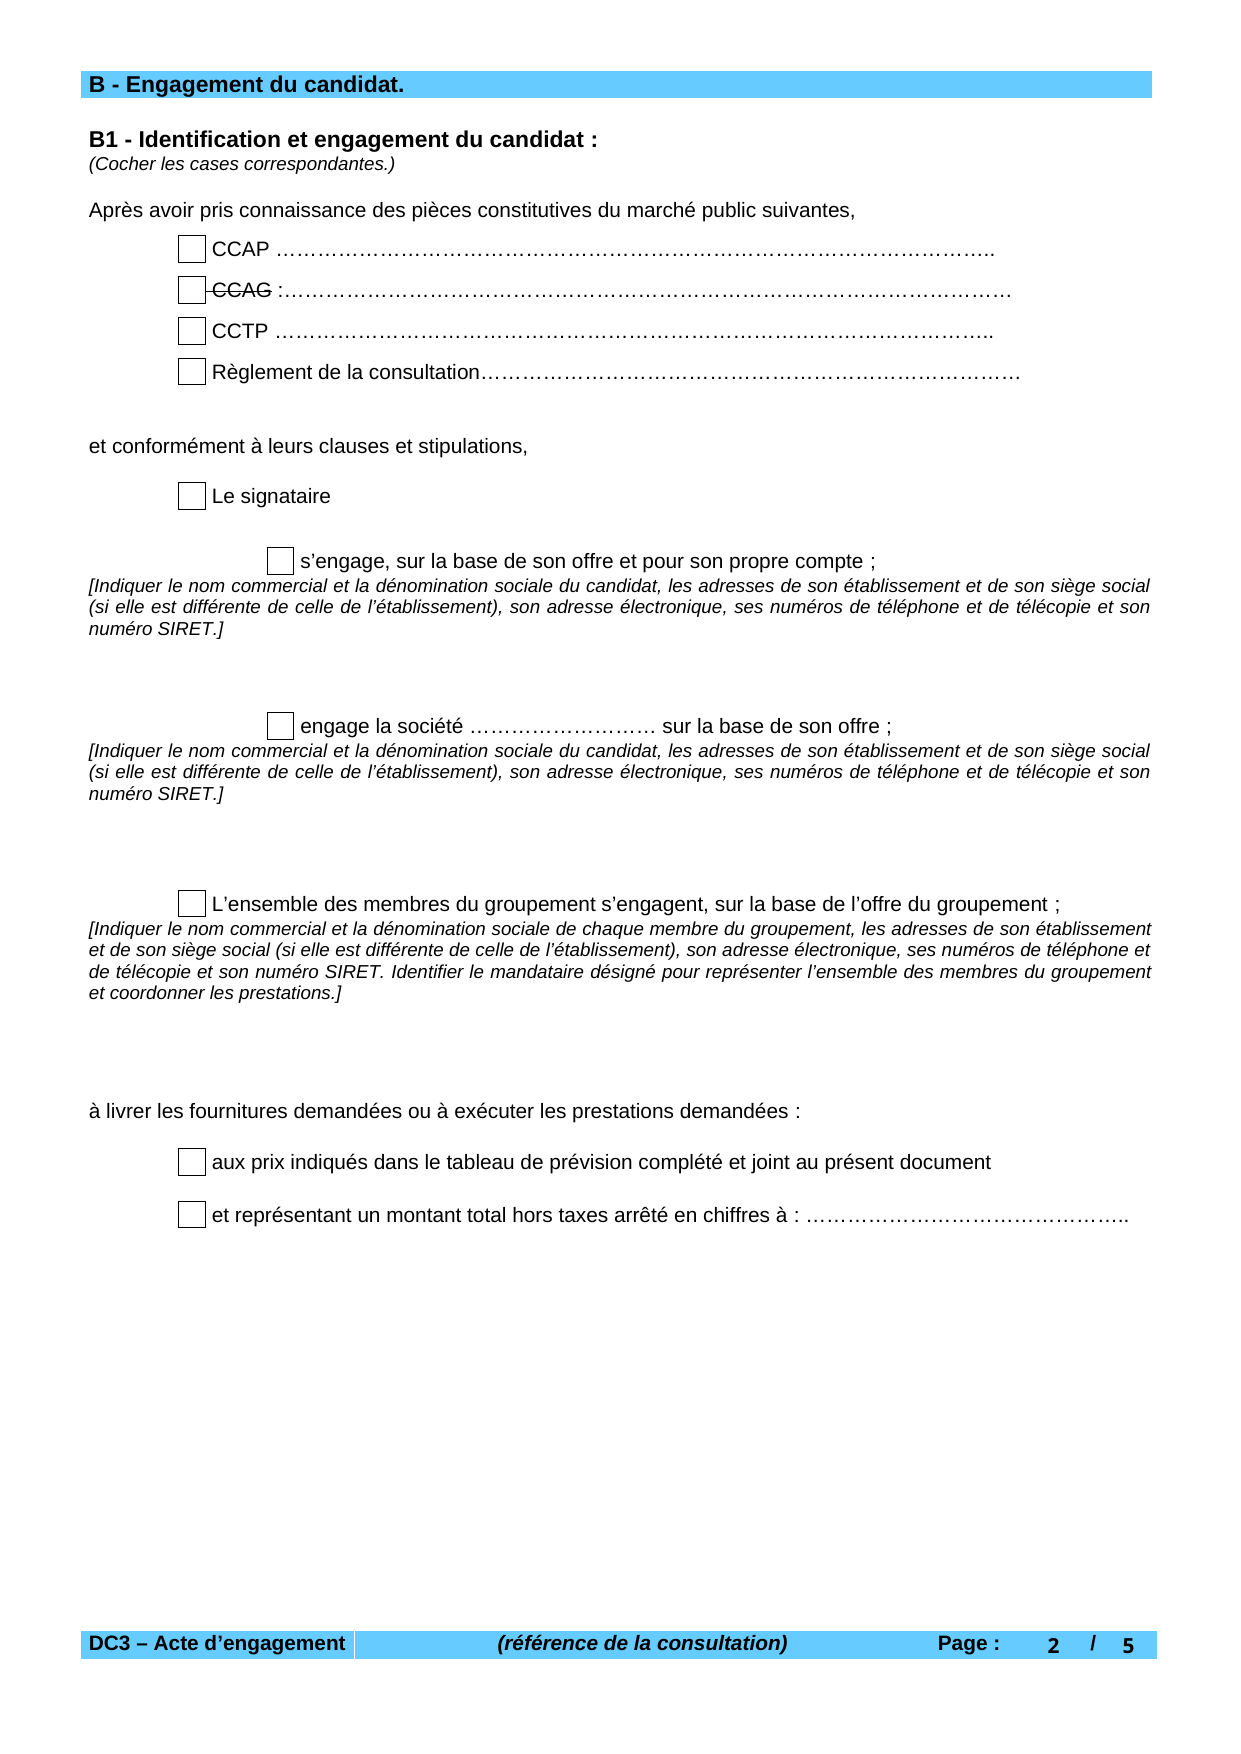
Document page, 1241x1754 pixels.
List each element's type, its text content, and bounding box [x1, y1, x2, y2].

text et représentant un montant total hors taxes arrêté en chiffres à : ……………………………………….. [177, 1200, 1152, 1228]
text CCAP ………………………………………………………………………………………….. [177, 234, 1152, 263]
text [Indiquer le nom commercial et la dénomination sociale du candidat, les adresses de son établissement et de son siège social (si elle est différente de celle de l’établissement), son adresse électronique, ses numéros de téléphone et de télécopie et son numéro SIRET.] [89, 740, 1152, 804]
text et conformément à leurs clauses et stipulations, [89, 433, 1152, 457]
text Après avoir pris connaissance des pièces constitutives du marché public suivantes, [89, 198, 1152, 222]
text CCTP ………………………………………………………………………………………….. [177, 316, 1152, 345]
text [Indiquer le nom commercial et la dénomination sociale du candidat, les adresses de son établissement et de son siège social (si elle est différente de celle de l’établissement), son adresse électronique, ses numéros de téléphone et de télécopie et son numéro SIRET.] [89, 575, 1152, 639]
text (Cocher les cases correspondantes.) [89, 152, 1152, 174]
table_header B - Engagement du candidat. [81, 71, 1152, 98]
text s’engage, sur la base de son offre et pour son propre compte ; [266, 546, 1152, 575]
text à livrer les fournitures demandées ou à exécuter les prestations demandées : [89, 1099, 1152, 1123]
text Le signataire [177, 481, 1152, 510]
text engage la société ……………………… sur la base de son offre ; [266, 711, 1152, 740]
text L’ensemble des membres du groupement s’engagent, sur la base de l’offre du groupement ; [177, 889, 1152, 917]
text Règlement de la consultation…………………………………………………………………… [177, 357, 1152, 386]
subtitle B1 - Identification et engagement du candidat : [89, 126, 1152, 152]
text [Indiquer le nom commercial et la dénomination sociale de chaque membre du groupement, les adresses de son établissement et de son siège social (si elle est différente de celle de l’établissement), son adresse électronique, ses numéros de téléphone et de télécopie et son numéro SIRET. Identifier le mandataire désigné pour représenter l’ensemble des membres du groupement et coordonner les prestations.] [89, 917, 1152, 1003]
text CCAG :…………………………………………………………………………………………… [177, 275, 1152, 304]
text aux prix indiqués dans le tableau de prévision complété et joint au présent document [177, 1147, 1152, 1176]
